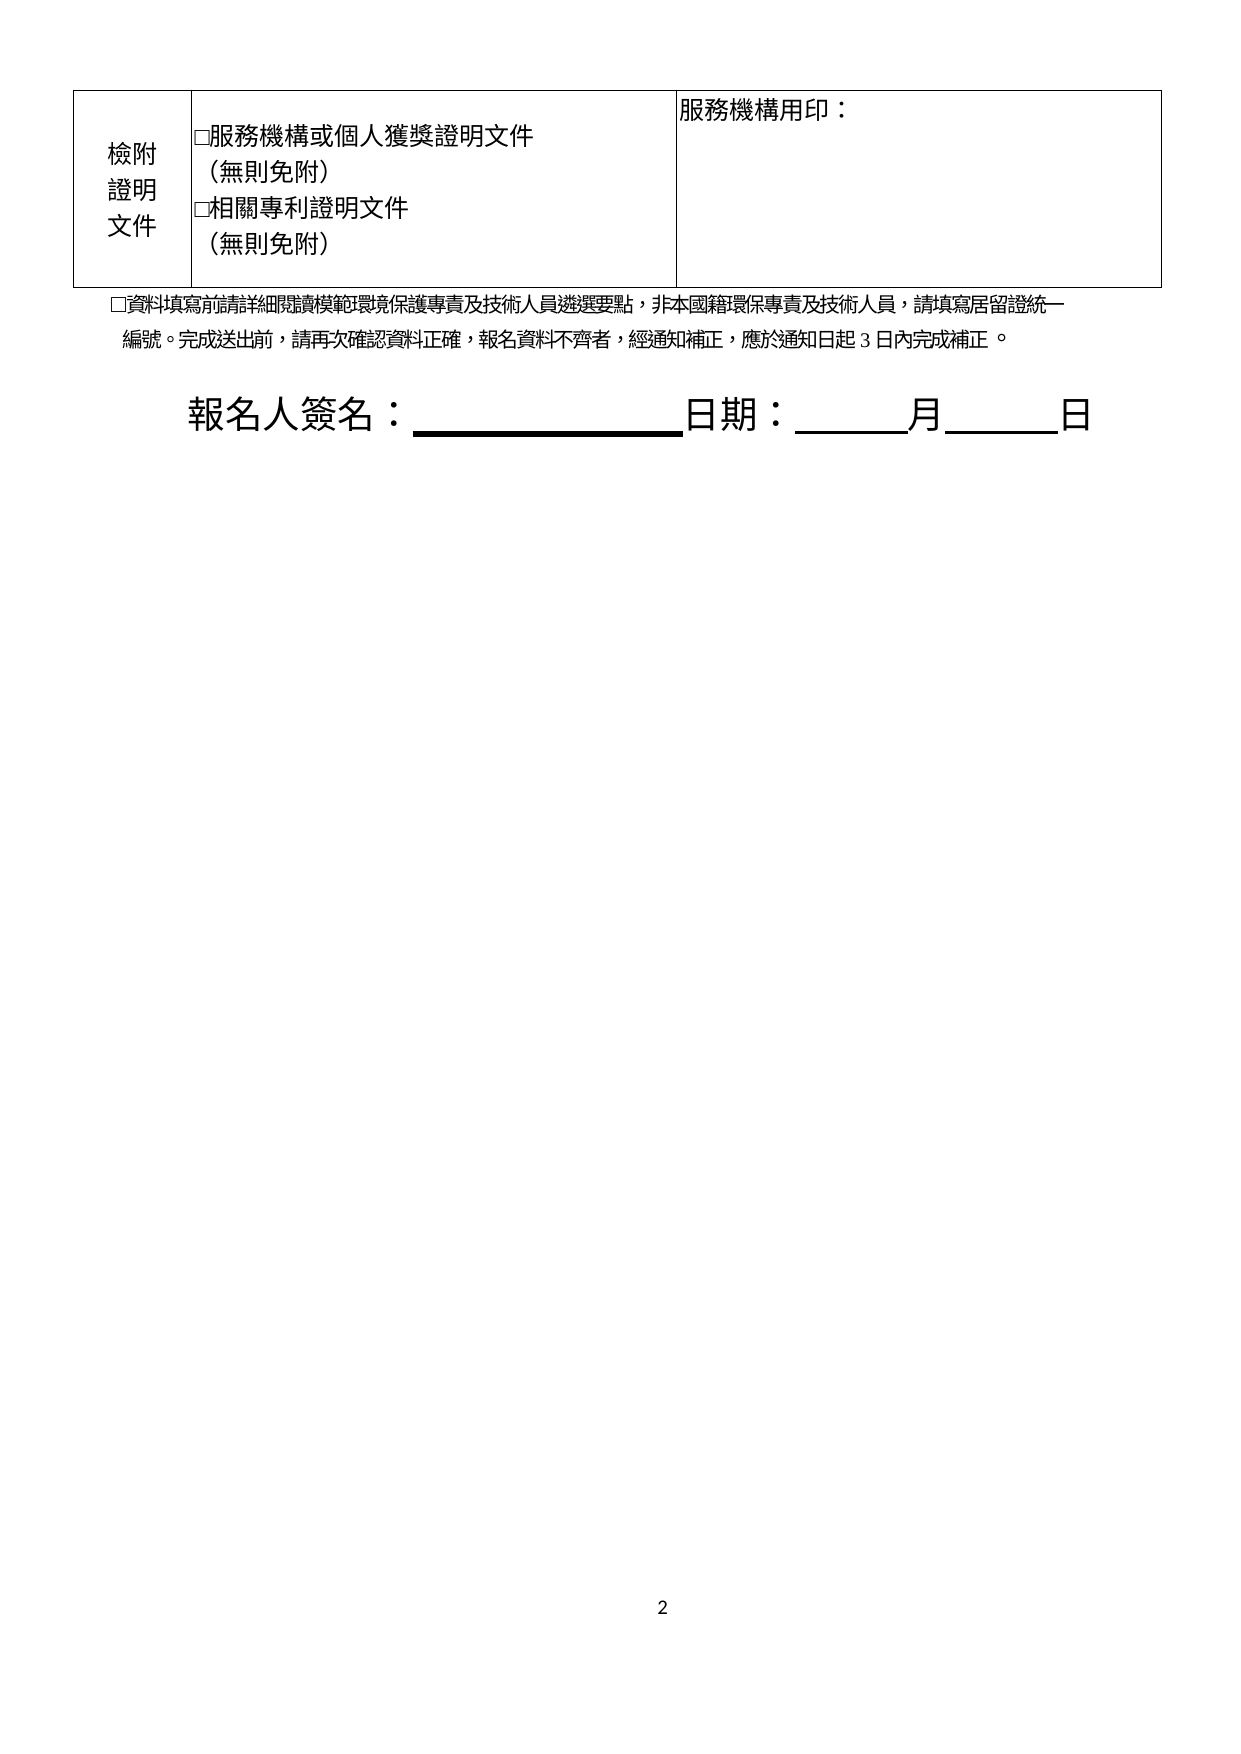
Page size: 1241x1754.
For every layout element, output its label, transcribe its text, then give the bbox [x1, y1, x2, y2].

table_cell 服務機構用印： [677, 91, 1161, 287]
table_cell 檢附 證明 文件 [74, 91, 191, 287]
text □資料填寫前請詳細閱讀模範環境保護專責及技術人員遴選要點，非本國籍環保專責及技術人員，請填寫居留證統一 [111, 288, 1137, 318]
table_cell □服務機構或個人獲獎證明文件 （無則免附） □相關專利證明文件 （無則免附） [192, 91, 676, 287]
text 編號。完成送出前，請再次確認資料正確，報名資料不齊者，經通知補正，應於通知日起3日內完成補正。 [111, 318, 1137, 354]
text 報名人簽名： 日期： 月 日 [187, 385, 1137, 439]
